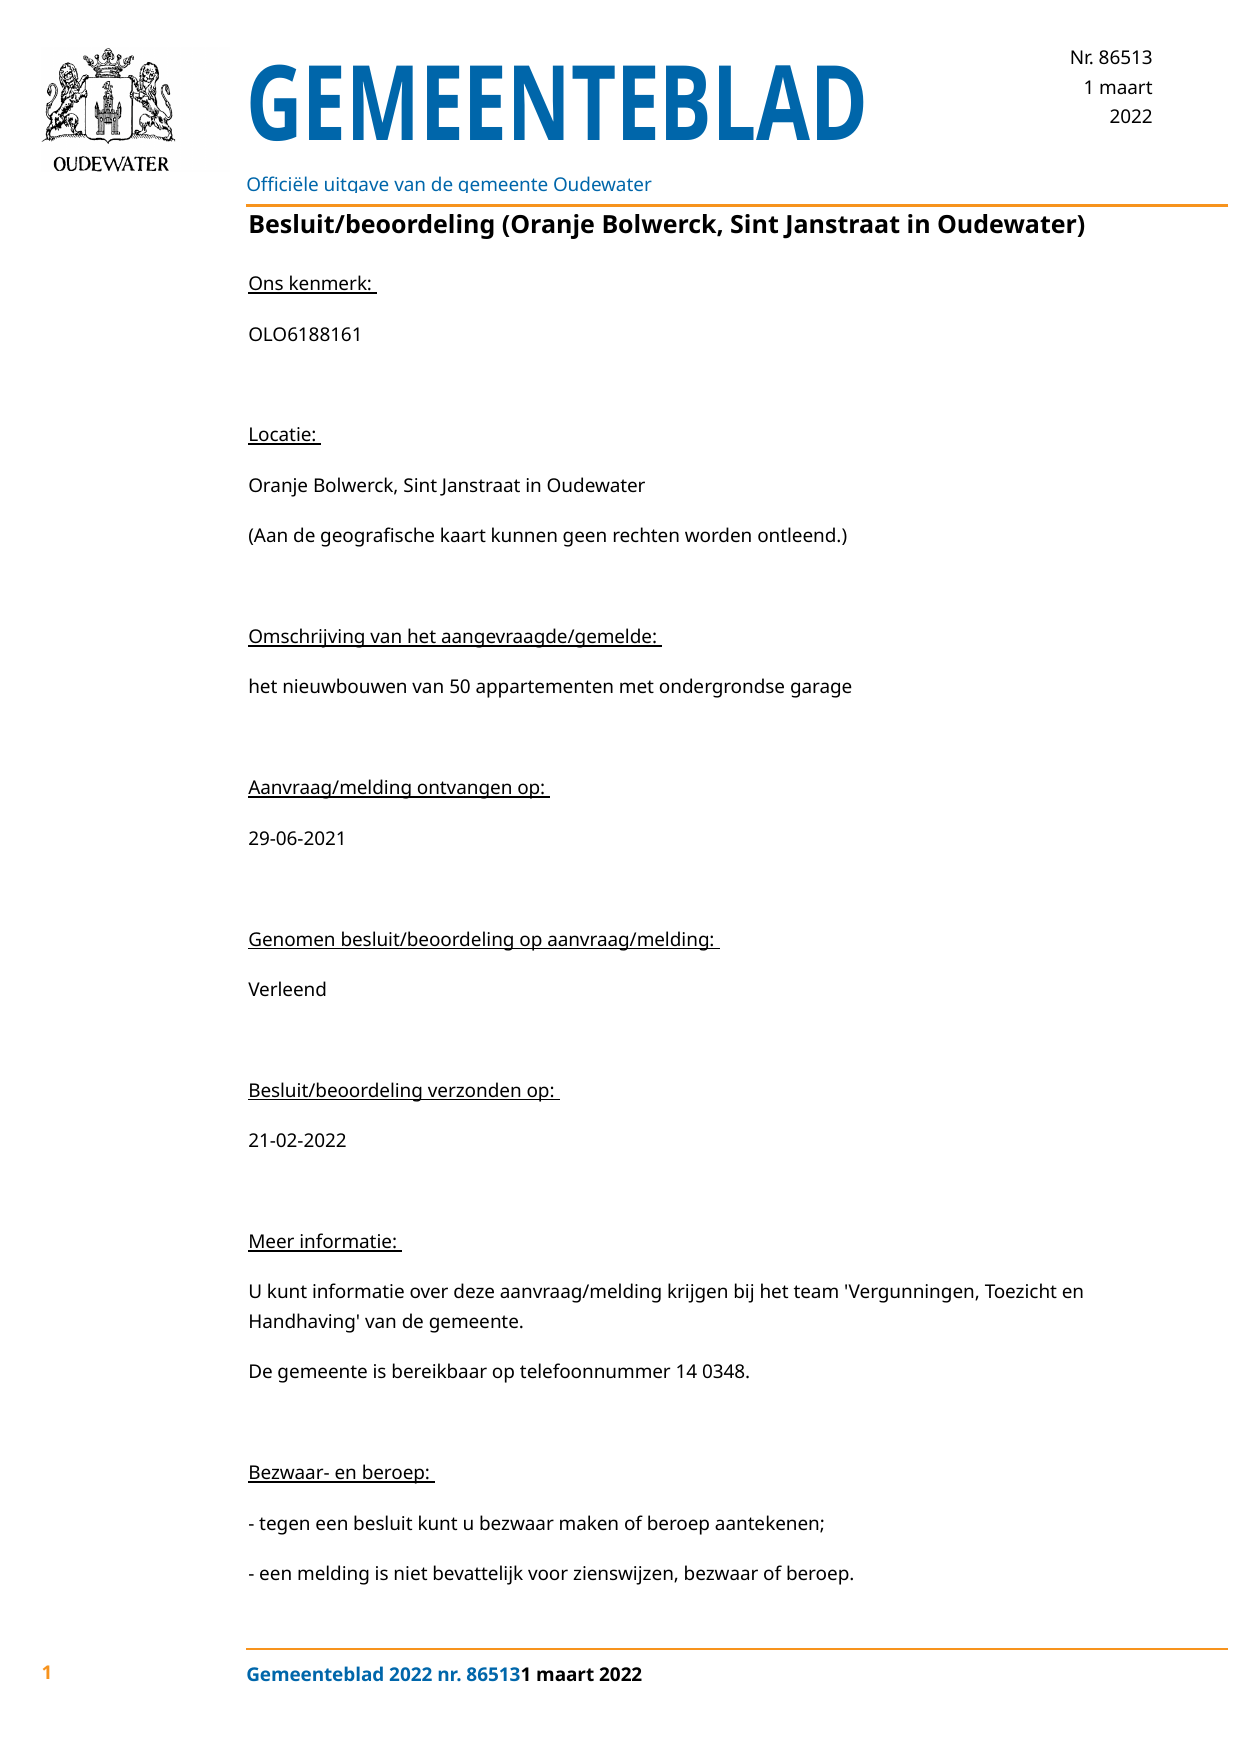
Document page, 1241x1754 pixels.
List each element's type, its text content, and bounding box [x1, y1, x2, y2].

text OLO6188161 [248, 321, 1152, 346]
text Besluit/beoordeling verzonden op: [248, 1077, 1152, 1103]
text 21-02-2022 [248, 1127, 1152, 1153]
text Genomen besluit/beoordeling op aanvraag/melding: [248, 926, 1152, 951]
text - een melding is niet bevattelijk voor zienswijzen, bezwaar of beroep. [248, 1560, 1152, 1586]
text Locatie: [248, 422, 1152, 447]
text 29-06-2021 [248, 825, 1152, 851]
text De gemeente is bereikbaar op telefoonnummer 14 0348. [248, 1359, 1152, 1384]
text U kunt informatie over deze aanvraag/melding krijgen bij het team 'Vergunningen, Toezicht en Handhaving' van de gemeente. [248, 1279, 1152, 1334]
text Bezwaar- en beroep: [248, 1459, 1152, 1485]
text het nieuwbouwen van 50 appartementen met ondergrondse garage [248, 674, 1152, 699]
text Omschrijving van het aangevraagde/gemelde: [248, 623, 1152, 649]
text Meer informatie: [248, 1228, 1152, 1254]
text (Aan de geografische kaart kunnen geen rechten worden ontleend.) [248, 522, 1152, 548]
text Verleend [248, 976, 1152, 1002]
text Aanvraag/melding ontvangen op: [248, 774, 1152, 800]
picture [41, 47, 231, 172]
text Ons kenmerk: [248, 270, 1152, 296]
text Besluit/beoordeling (Oranje Bolwerck, Sint Janstraat in Oudewater) [248, 207, 1152, 241]
text Oranje Bolwerck, Sint Janstraat in Oudewater [248, 472, 1152, 498]
text - tegen een besluit kunt u bezwaar maken of beroep aantekenen; [248, 1510, 1152, 1536]
